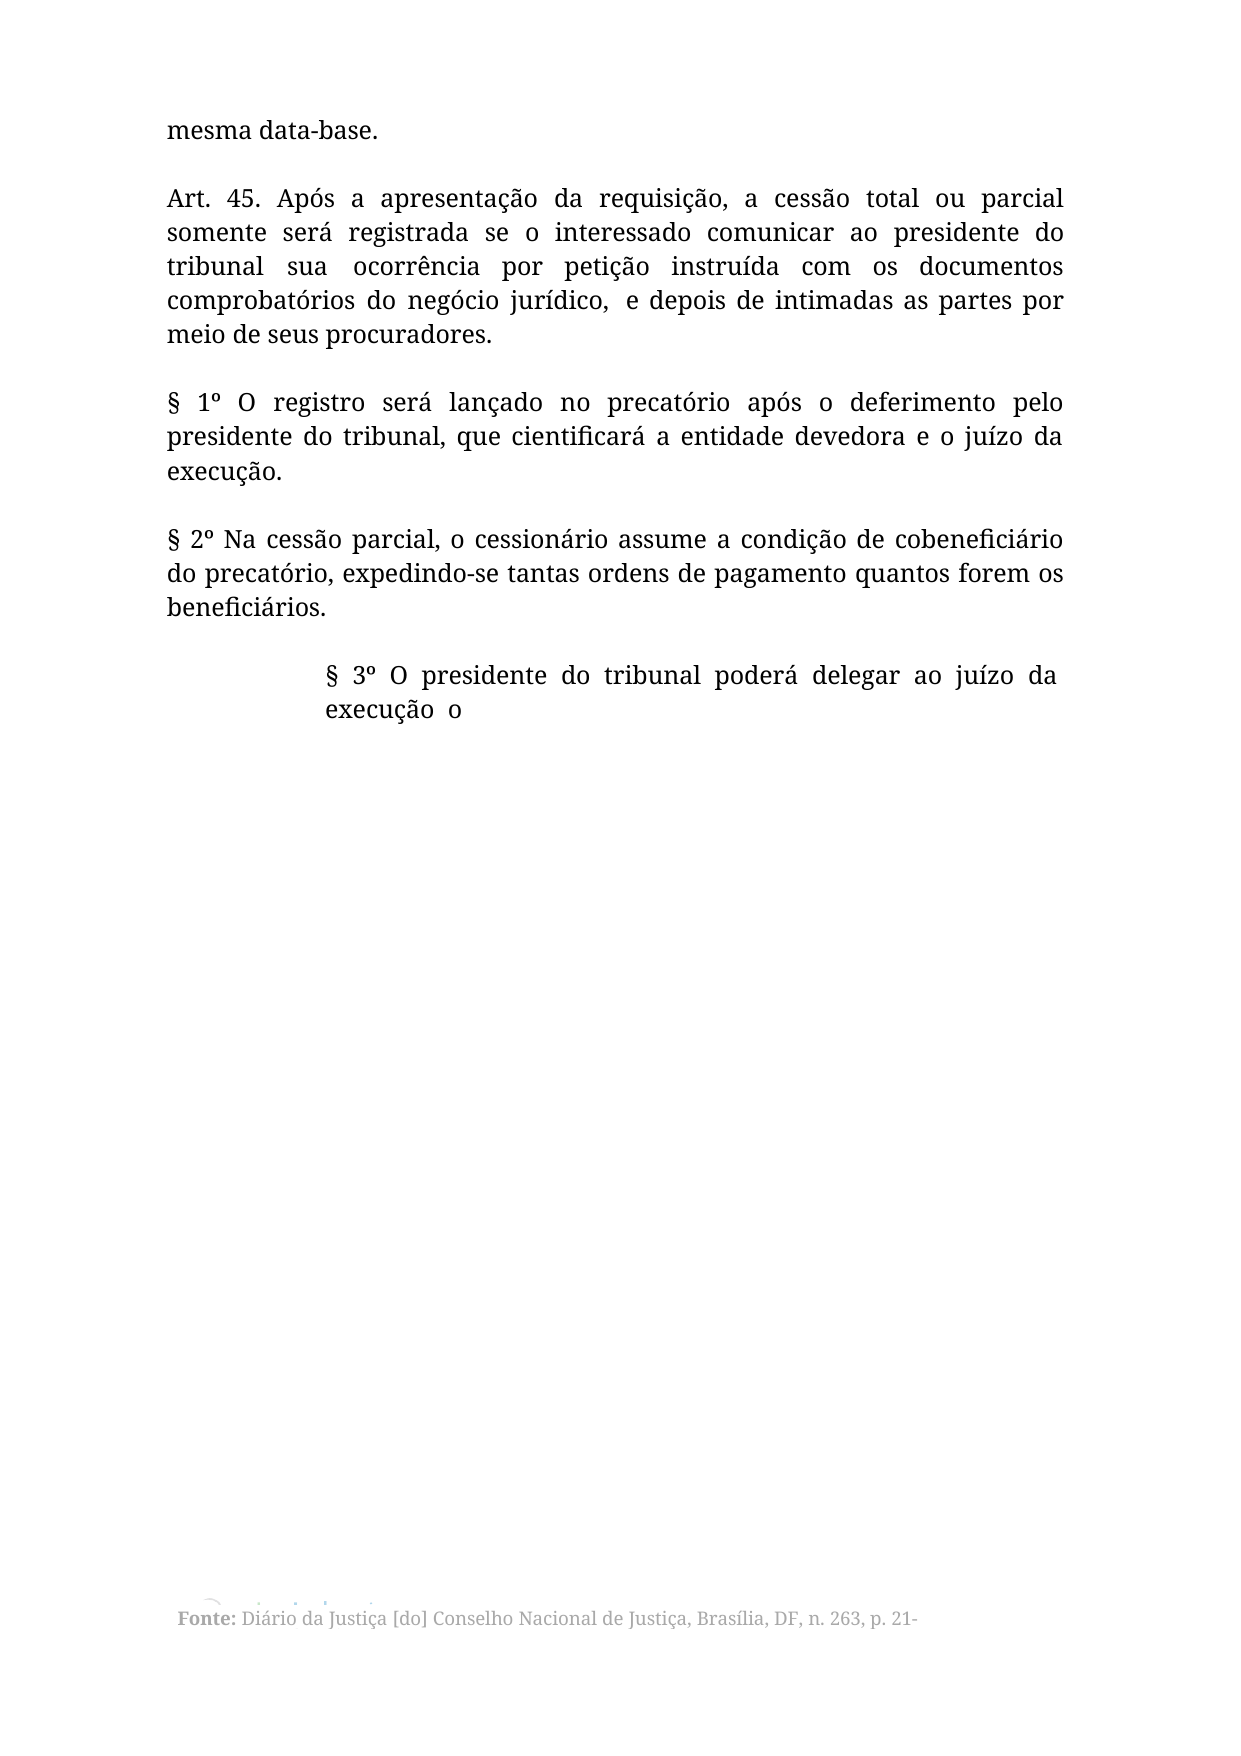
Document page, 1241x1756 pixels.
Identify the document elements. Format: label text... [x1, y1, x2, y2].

text Art. 45. Após a apresentação da requisição, a cessão total ou parcial somente será registrada se o interessado comunicar ao presidente do tribunal sua ocorrência por petição instruída com os documentos comprobatórios do negócio jurídico, e depois de intimadas as partes por meio de seus procuradores. [167, 181, 1064, 351]
text § 3º O presidente do tribunal poderá delegar ao juízo da execução o [325, 657, 1076, 726]
text § 1º O registro será lançado no precatório após o deferimento pelo presidente do tribunal, que cientificará a entidade devedora e o juízo da execução. [167, 385, 1064, 487]
text mesma data-base. [167, 112, 1064, 147]
picture [177, 1598, 384, 1605]
text § 2º Na cessão parcial, o cessionário assume a condição de cobeneficiário do precatório, expedindo-se tantas ordens de pagamento quantos forem os beneficiários. [167, 521, 1064, 623]
